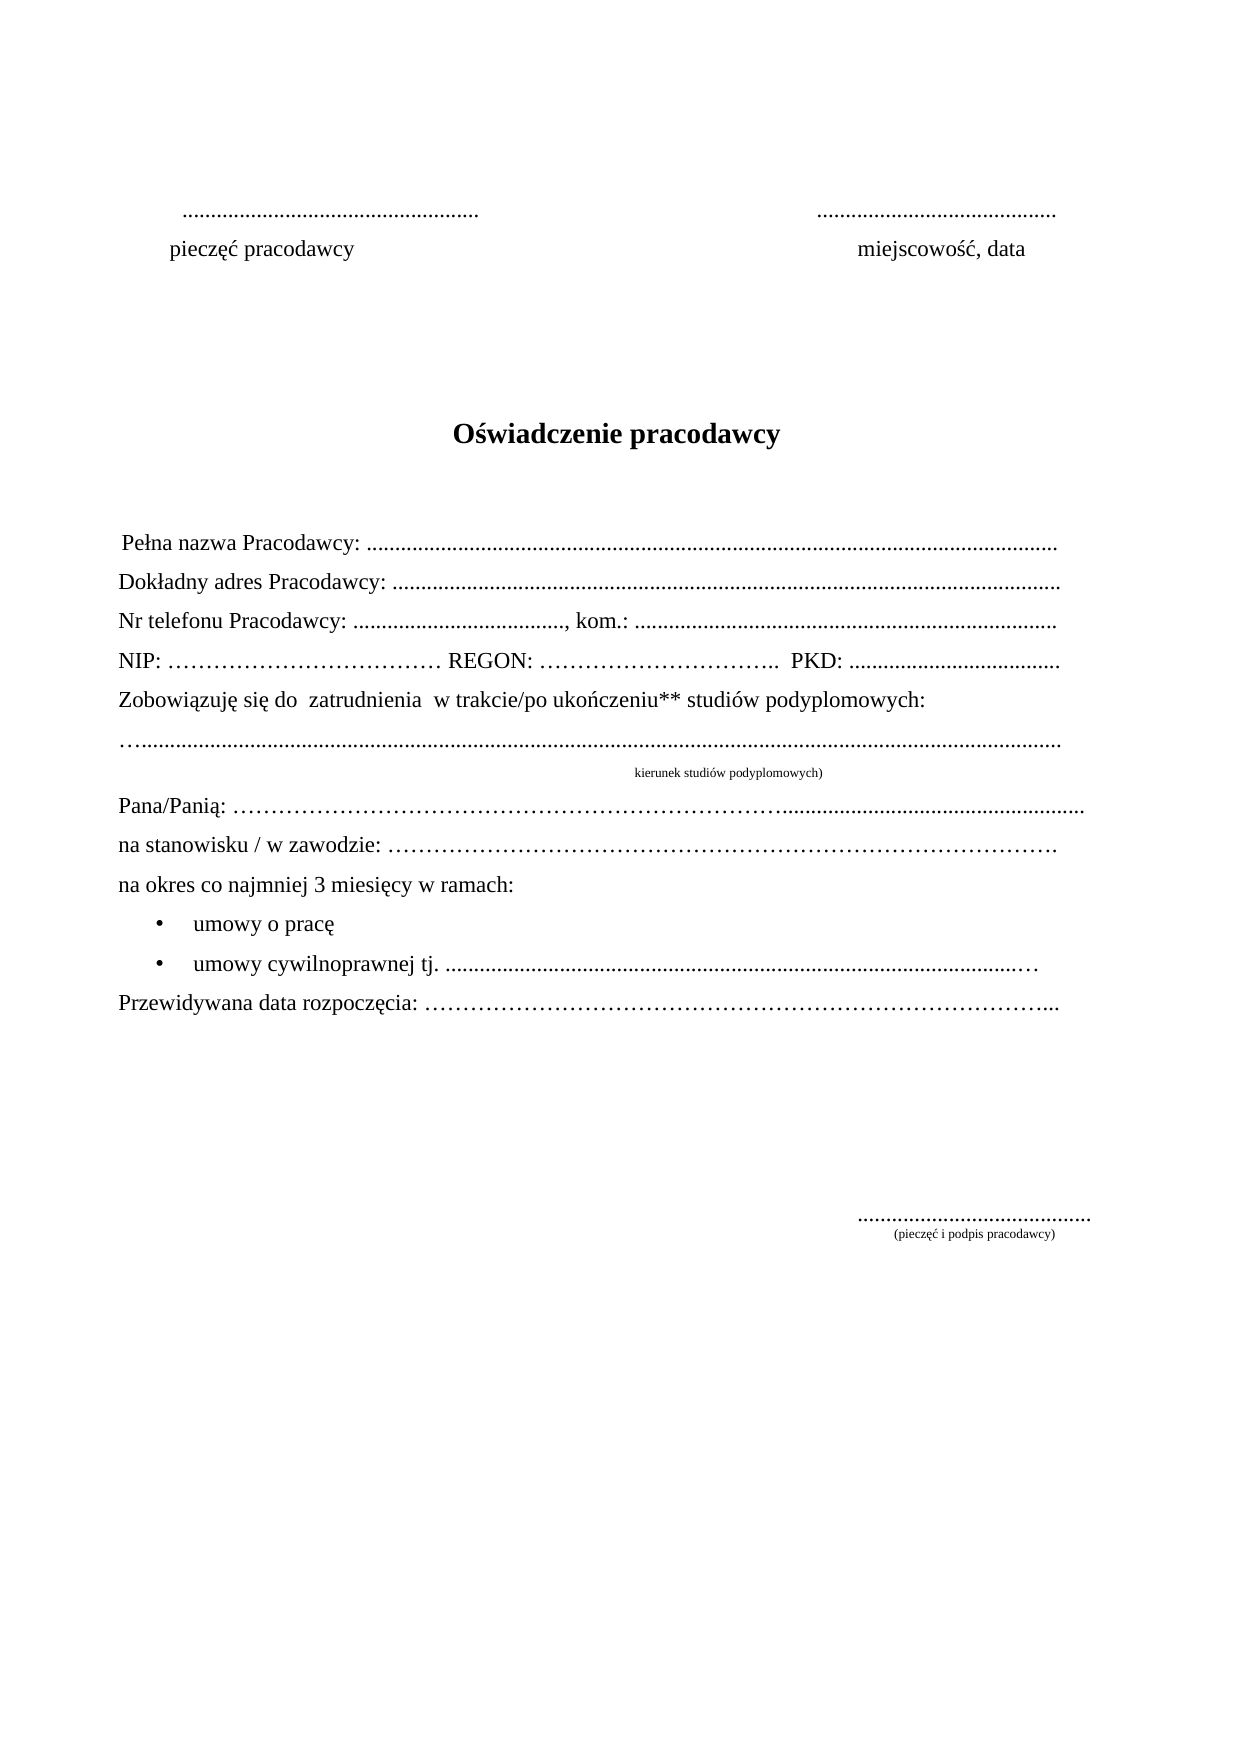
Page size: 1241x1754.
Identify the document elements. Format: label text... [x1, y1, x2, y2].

text ......................................... [827, 1200, 1122, 1226]
text kierunek studiów podyplomowych) [561, 766, 1122, 792]
text na okres co najmniej 3 miesięcy w ramach: [118, 871, 1122, 897]
text Nr telefonu Pracodawcy: ....................................., kom.: .......................................................................... [118, 608, 1122, 634]
list umowy o pracę [156, 910, 1122, 937]
text .................................................... .......................................... [118, 196, 1122, 222]
text NIP: ……………………………… REGON: ………………………….. PKD: ..................................... [118, 647, 1122, 673]
text Zobowiązuję się do zatrudnienia w trakcie/po ukończeniu** studiów podyplomowych: …................................................................................................................................................................. [118, 687, 1122, 752]
text Pana/Panią: ………………………………………………………………..................................................... [118, 792, 1122, 818]
text na stanowisku / w zawodzie: ……………………………………………………………………………. [118, 831, 1122, 858]
text pieczęć pracodawcy miejscowość, data [118, 235, 1122, 261]
text Przewidywana data rozpoczęcia: ………………………………………………………………………... [118, 989, 1122, 1016]
subtitle Oświadczenie pracodawcy [118, 416, 1122, 449]
list umowy cywilnoprawnej tj. ....................................................................................................… [156, 950, 1122, 976]
text (pieczęć i podpis pracodawcy) [827, 1226, 1122, 1253]
text Pełna nazwa Pracodawcy: ......................................................................................................................... [118, 529, 1122, 555]
text Dokładny adres Pracodawcy: ..................................................................................................................... [118, 568, 1122, 594]
